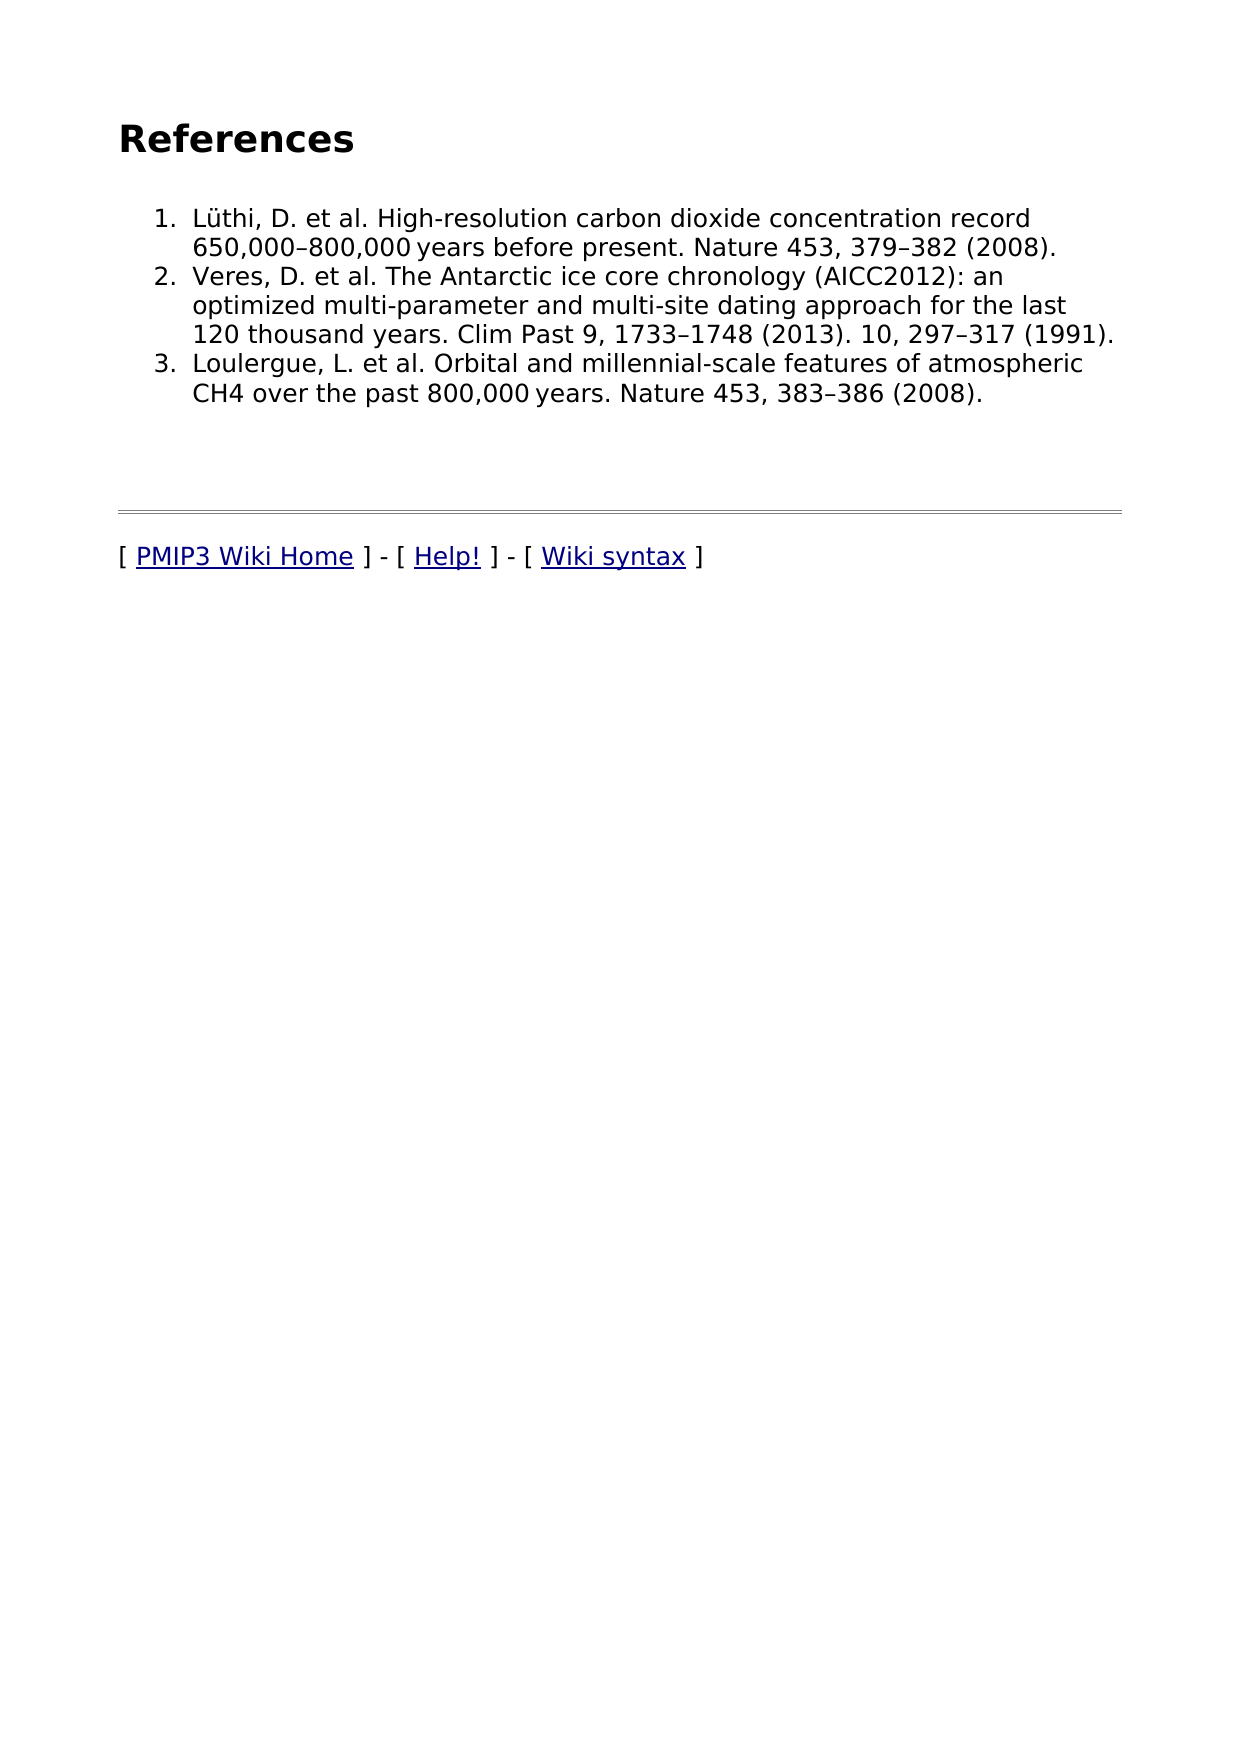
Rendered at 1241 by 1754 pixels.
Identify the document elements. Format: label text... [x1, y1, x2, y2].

list Loulergue, L. et al. Orbital and millennial-scale features of atmospheric CH4 over the past 800,000 years. Nature 453, 383–386 (2008). [177, 349, 1122, 466]
list Veres, D. et al. The Antarctic ice core chronology (AICC2012): an optimized multi-parameter and multi-site dating approach for the last 120 thousand years. Clim Past 9, 1733–1748 (2013). 10, 297–317 (1991). [177, 262, 1122, 349]
list Lüthi, D. et al. High-resolution carbon dioxide concentration record 650,000–800,000 years before present. Nature 453, 379–382 (2008). [177, 204, 1122, 262]
subtitle References [118, 118, 1122, 162]
text [ PMIP3 Wiki Home ] - [ Help! ] - [ Wiki syntax ] [118, 542, 1122, 571]
